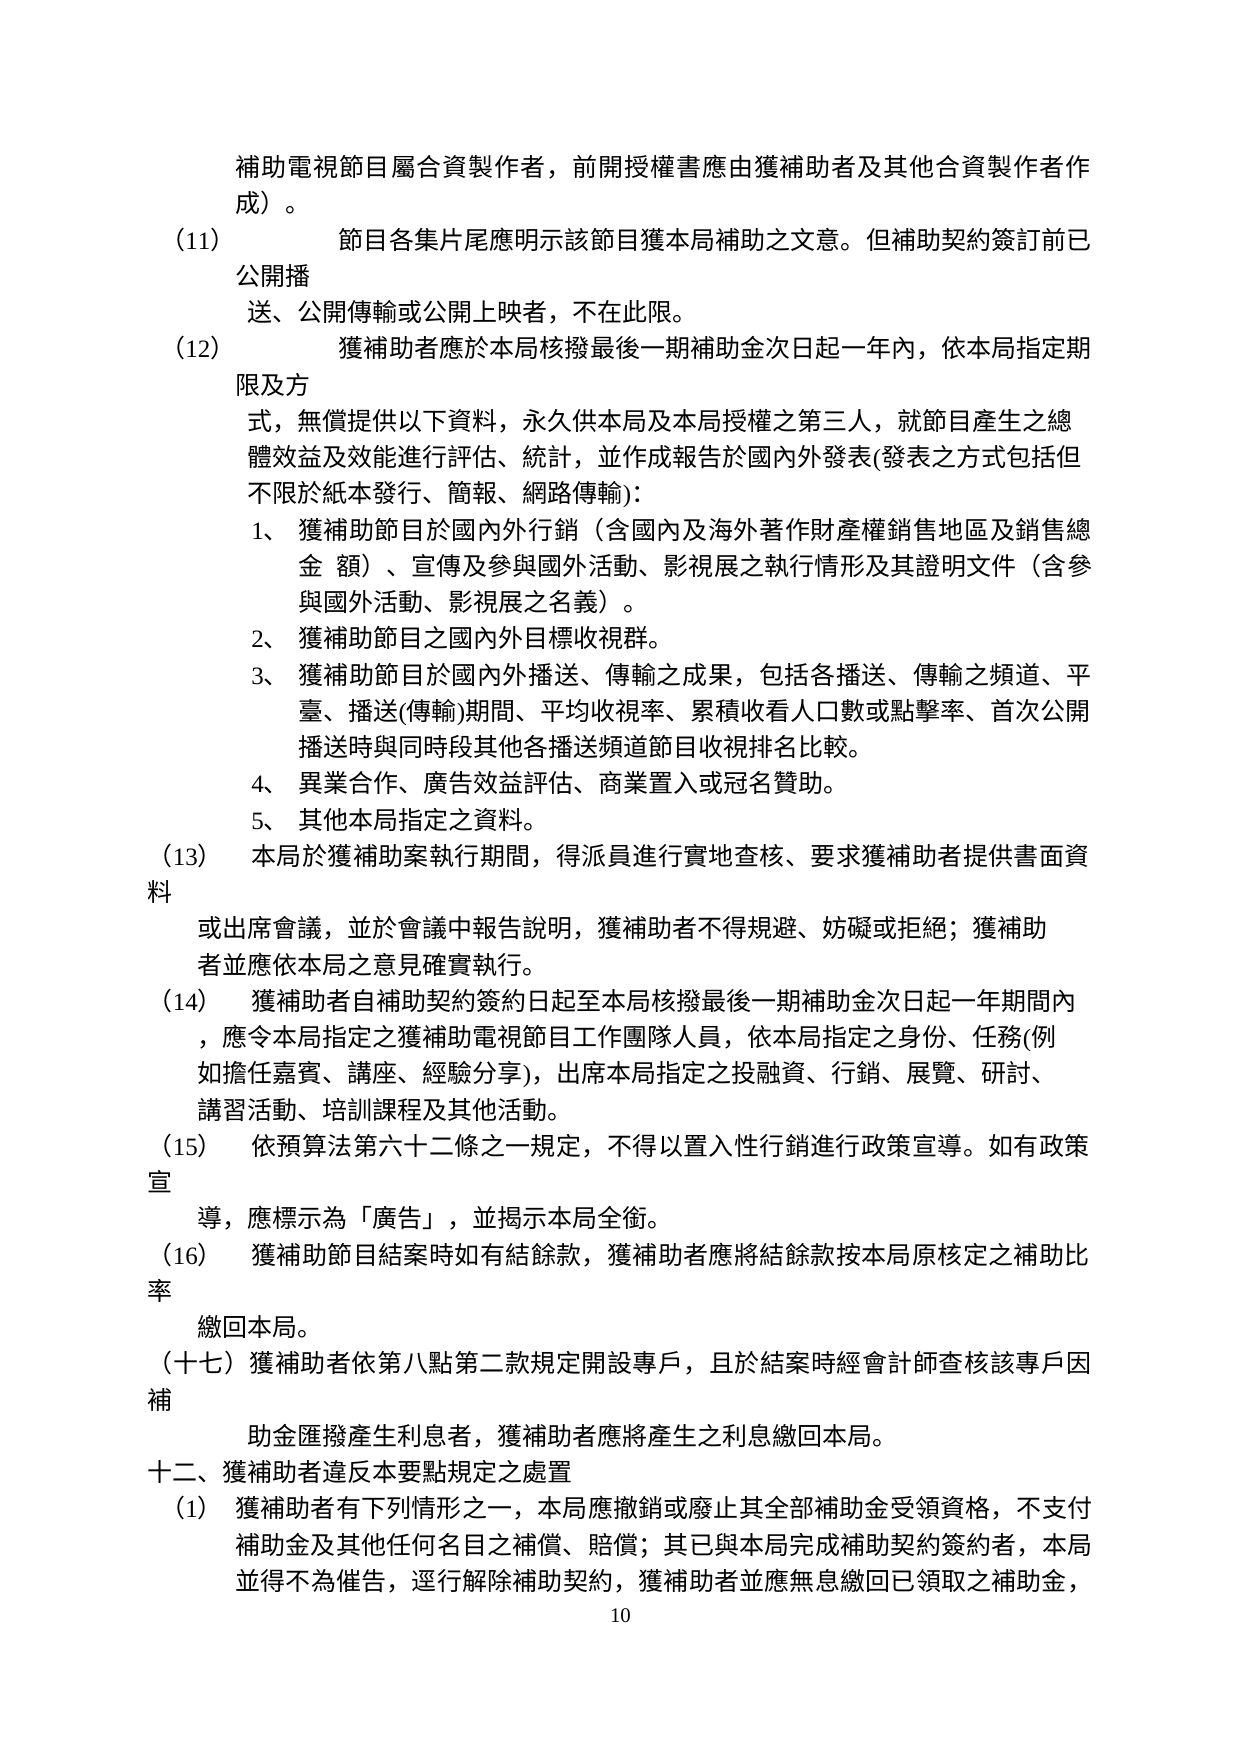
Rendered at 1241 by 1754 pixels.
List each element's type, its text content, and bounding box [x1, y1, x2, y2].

list 獲補助節目於國內外行銷（含國內及海外著作財產權銷售地區及銷售總金 額）、宣傳及參與國外活動、影視展之執行情形及其證明文件（含參與國外活動、影視展之名義）。 [251, 510, 1092, 619]
list 獲補助節目之國內外目標收視群。 [251, 619, 1092, 655]
list 獲補助者自補助契約簽約日起至本局核撥最後一期補助金次日起一年期間內 [148, 981, 1092, 1018]
list 獲補助者應於本局核撥最後一期補助金次日起一年內，依本局指定期限及方 [160, 329, 1092, 401]
text 體效益及效能進行評估、統計，並作成報告於國內外發表(發表之方式包括但 [235, 438, 1092, 474]
text 繳回本局。 [148, 1308, 1092, 1344]
list 補助電視節目屬合資製作者，前開授權書應由獲補助者及其他合資製作者作成）。 [160, 148, 1092, 220]
text 如擔任嘉賓、講座、經驗分享)，出席本局指定之投融資、行銷、展覽、研討、 [148, 1054, 1092, 1090]
text （十七）獲補助者依第八點第二款規定開設專戶，且於結案時經會計師查核該專戶因補 [148, 1344, 1092, 1416]
text 不限於紙本發行、簡報、網路傳輸)： [235, 474, 1092, 510]
text 十二、獲補助者違反本要點規定之處置 [148, 1453, 1092, 1489]
list 獲補助者有下列情形之一，本局應撤銷或廢止其全部補助金受領資格，不支付補助金及其他任何名目之補償、賠償；其已與本局完成補助契約簽約者，本局並得不為催告，逕行解除補助契約，獲補助者並應無息繳回已領取之補助金， [160, 1489, 1092, 1598]
list 其他本局指定之資料。 [251, 800, 1092, 836]
list 節目各集片尾應明示該節目獲本局補助之文意。但補助契約簽訂前已公開播 [160, 220, 1092, 293]
list 依預算法第六十二條之一規定，不得以置入性行銷進行政策宣導。如有政策宣 [148, 1126, 1092, 1199]
text 講習活動、培訓課程及其他活動。 [148, 1090, 1092, 1126]
text 者並應依本局之意見確實執行。 [148, 945, 1092, 981]
text 送、公開傳輸或公開上映者，不在此限。 [235, 293, 1092, 329]
list 本局於獲補助案執行期間，得派員進行實地查核、要求獲補助者提供書面資料 [148, 836, 1092, 909]
text 導，應標示為「廣告」，並揭示本局全銜。 [148, 1199, 1092, 1235]
text 式，無償提供以下資料，永久供本局及本局授權之第三人，就節目產生之總 [235, 401, 1092, 438]
list 獲補助節目結案時如有結餘款，獲補助者應將結餘款按本局原核定之補助比率 [148, 1235, 1092, 1308]
list 異業合作、廣告效益評估、商業置入或冠名贊助。 [251, 764, 1092, 800]
text ，應令本局指定之獲補助電視節目工作團隊人員，依本局指定之身份、任務(例 [148, 1018, 1092, 1054]
text 助金匯撥產生利息者，獲補助者應將產生之利息繳回本局。 [148, 1416, 1092, 1453]
list 獲補助節目於國內外播送、傳輸之成果，包括各播送、傳輸之頻道、平臺、播送(傳輸)期間、平均收視率、累積收看人口數或點擊率、首次公開播送時與同時段其他各播送頻道節目收視排名比較。 [251, 655, 1092, 764]
text 或出席會議，並於會議中報告說明，獲補助者不得規避、妨礙或拒絕；獲補助 [148, 909, 1092, 945]
